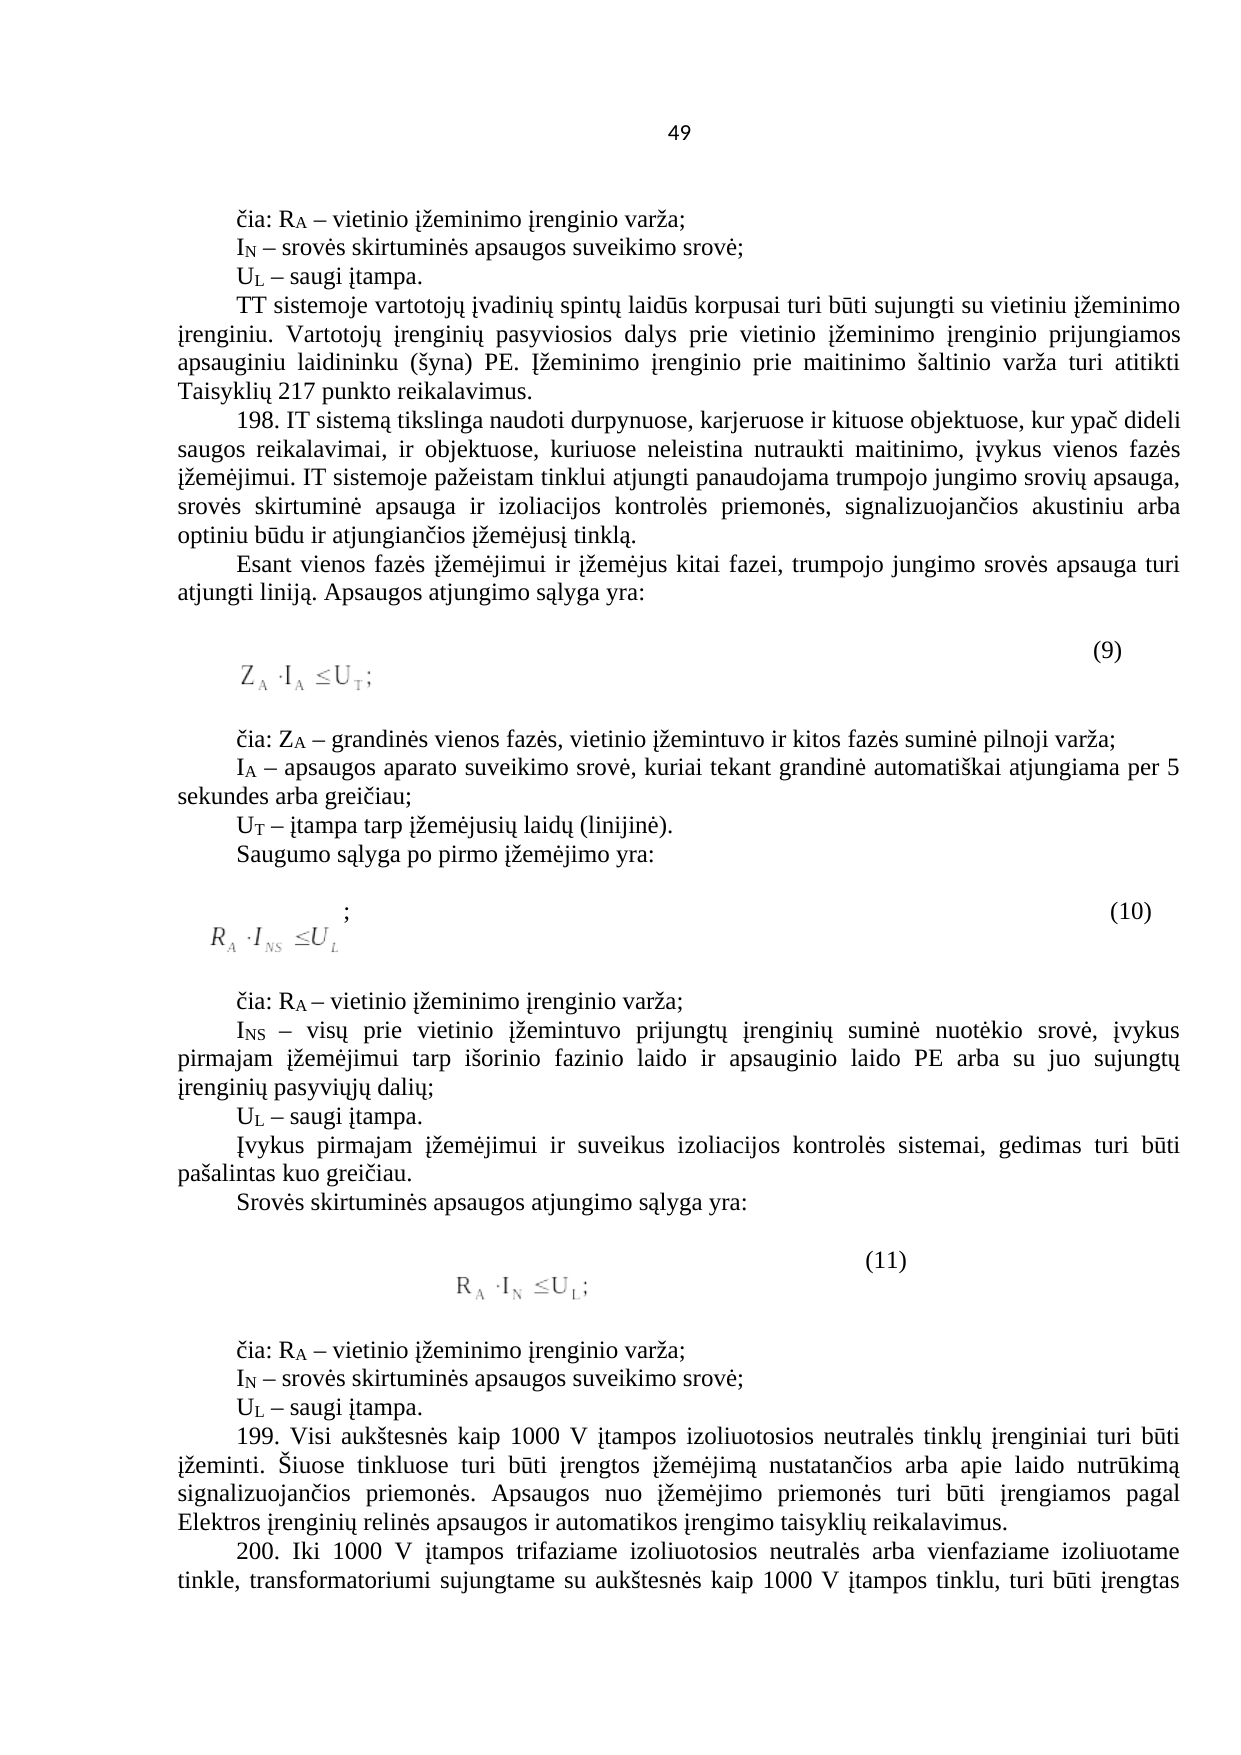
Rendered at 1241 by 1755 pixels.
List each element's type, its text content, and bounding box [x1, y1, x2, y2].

text čia: RA – vietinio įžeminimo įrenginio varža; [177, 204, 1181, 232]
text UL – saugi įtampa. [177, 1392, 1181, 1421]
text INS – visų prie vietinio įžemintuvo prijungtų įrenginių suminė nuotėkio srovė, įvykus pirmajam įžemėjimui tarp išorinio fazinio laido ir apsauginio laido PE arba su juo sujungtų įrenginių pasyviųjų dalių; [177, 1015, 1181, 1101]
text UT – įtampa tarp įžemėjusių laidų (linijinė). [177, 810, 1181, 839]
text IN – srovės skirtuminės apsaugos suveikimo srovė; [177, 232, 1181, 261]
text UL – saugi įtampa. [177, 1101, 1181, 1130]
text Esant vienos fazės įžemėjimui ir įžemėjus kitai fazei, trumpojo jungimo srovės apsauga turi atjungti liniją. Apsaugos atjungimo sąlyga yra: [177, 549, 1181, 606]
text čia: RA – vietinio įžeminimo įrenginio varža; [177, 986, 1181, 1015]
text Srovės skirtuminės apsaugos atjungimo sąlyga yra: [177, 1187, 1181, 1216]
text čia: RA – vietinio įžeminimo įrenginio varža; [177, 1335, 1181, 1363]
text 199. Visi aukštesnės kaip 1000 V įtampos izoliuotosios neutralės tinklų įrenginiai turi būti įžeminti. Šiuose tinkluose turi būti įrengtos įžemėjimą nustatančios arba apie laido nutrūkimą signalizuojančios priemonės. Apsaugos nuo įžemėjimo priemonės turi būti įrengiamos pagal Elektros įrenginių relinės apsaugos ir automatikos įrengimo taisyklių reikalavimus. [177, 1421, 1181, 1536]
text čia: ZA – grandinės vienos fazės, vietinio įžemintuvo ir kitos fazės suminė pilnoji varža; [177, 724, 1181, 752]
text 200. Iki 1000 V įtampos trifaziame izoliuotosios neutralės arba vienfaziame izoliuotame tinkle, transformatoriumi sujungtame su aukštesnės kaip 1000 V įtampos tinklu, turi būti įrengtas [177, 1536, 1181, 1593]
text 198. IT sistemą tikslinga naudoti durpynuose, karjeruose ir kituose objektuose, kur ypač dideli saugos reikalavimai, ir objektuose, kuriuose neleistina nutraukti maitinimo, įvykus vienos fazės įžemėjimui. IT sistemoje pažeistam tinklui atjungti panaudojama trumpojo jungimo srovių apsauga, srovės skirtuminė apsauga ir izoliacijos kontrolės priemonės, signalizuojančios akustiniu arba optiniu būdu ir atjungiančios įžemėjusį tinklą. [177, 405, 1181, 549]
text Saugumo sąlyga po pirmo įžemėjimo yra: [177, 839, 1181, 867]
text (11) [177, 1245, 1181, 1306]
text Įvykus pirmajam įžemėjimui ir suveikus izoliacijos kontrolės sistemai, gedimas turi būti pašalintas kuo greičiau. [177, 1130, 1181, 1187]
text ; (10) [177, 896, 1181, 957]
text (9) [177, 635, 1181, 695]
text IA – apsaugos aparato suveikimo srovė, kuriai tekant grandinė automatiškai atjungiama per 5 sekundes arba greičiau; [177, 752, 1181, 810]
text UL – saugi įtampa. [177, 261, 1181, 290]
text TT sistemoje vartotojų įvadinių spintų laidūs korpusai turi būti sujungti su vietiniu įžeminimo įrenginiu. Vartotojų įrenginių pasyviosios dalys prie vietinio įžeminimo įrenginio prijungiamos apsauginiu laidininku (šyna) PE. Įžeminimo įrenginio prie maitinimo šaltinio varža turi atitikti Taisyklių 217 punkto reikalavimus. [177, 290, 1181, 405]
text IN – srovės skirtuminės apsaugos suveikimo srovė; [177, 1363, 1181, 1392]
